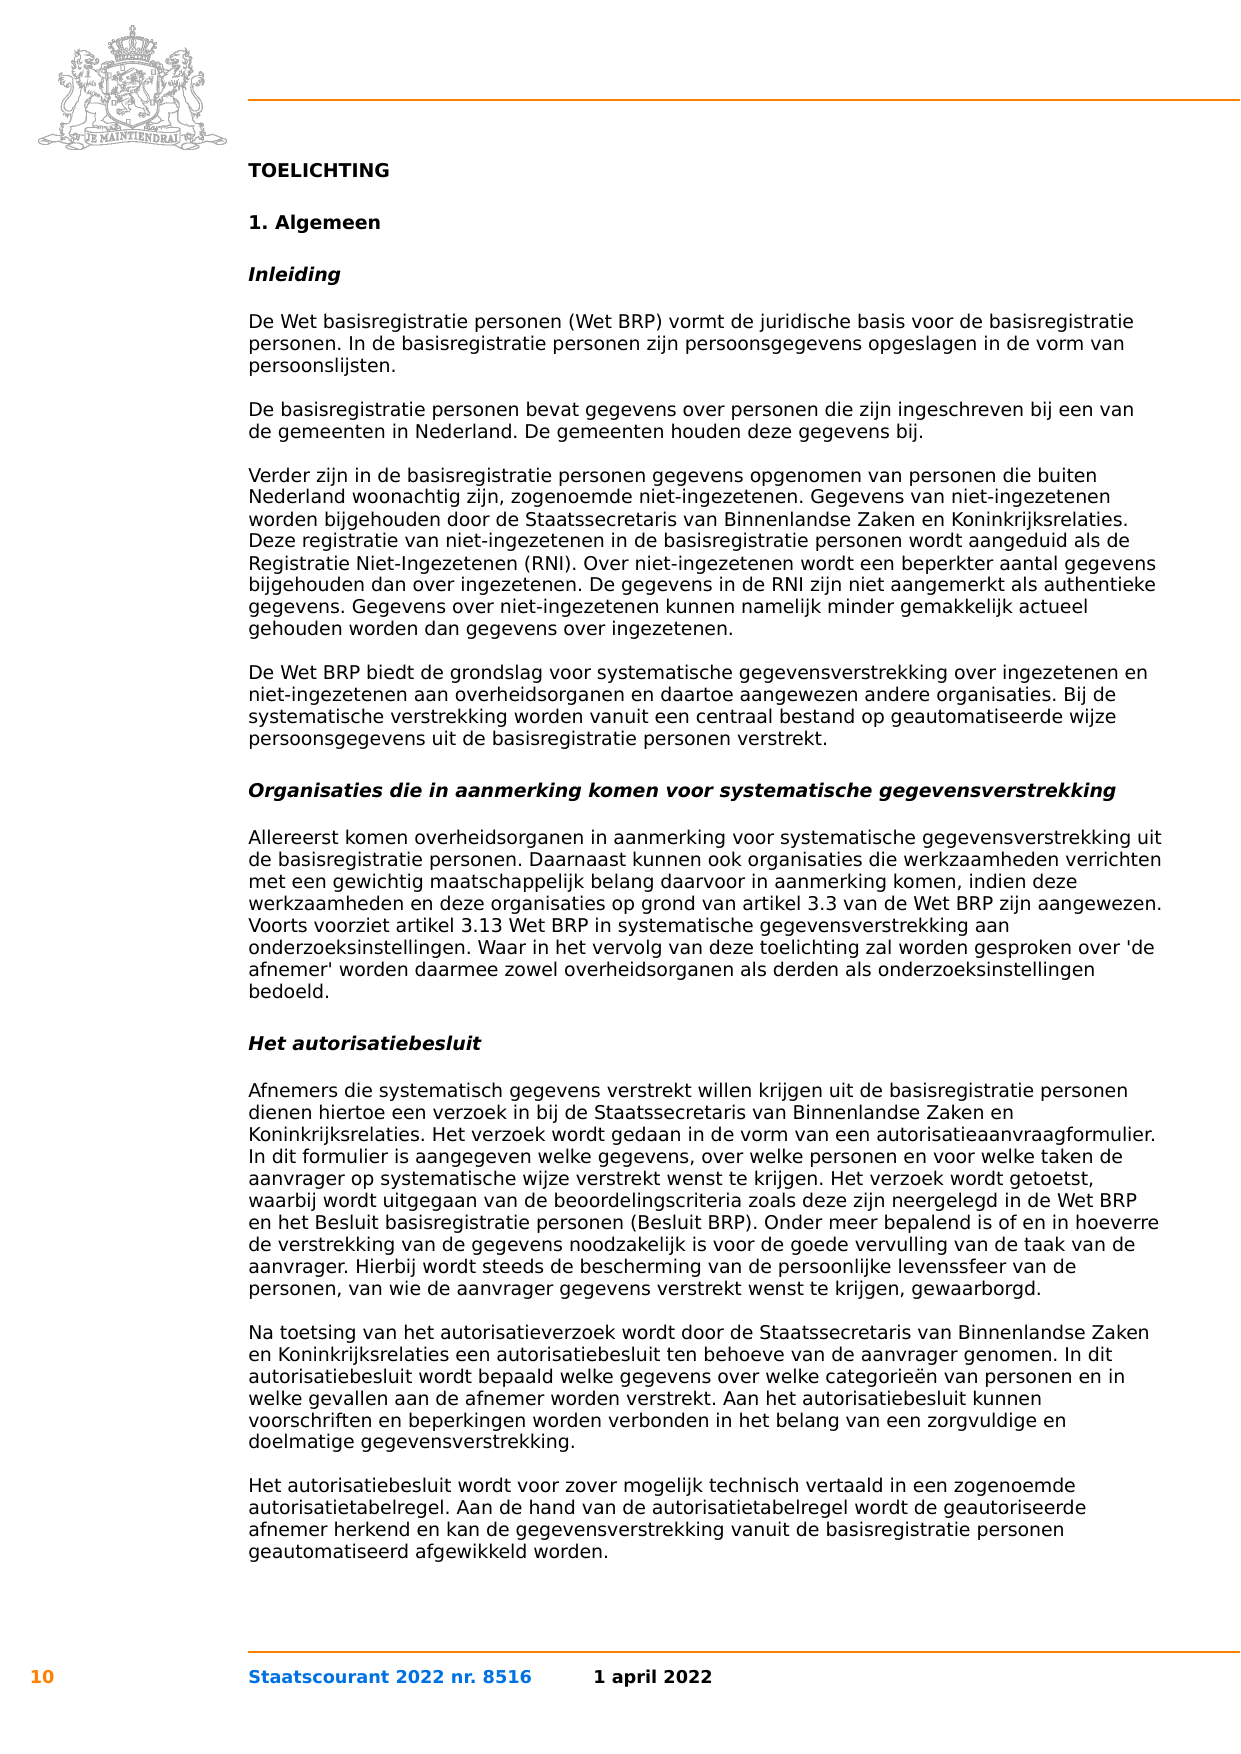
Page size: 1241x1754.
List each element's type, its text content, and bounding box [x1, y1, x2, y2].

text De basisregistratie personen bevat gegevens over personen die zijn ingeschreven bij een van de gemeenten in Nederland. De gemeenten houden deze gegevens bij. [248, 399, 1163, 443]
subtitle TOELICHTING [248, 160, 1163, 182]
text De Wet BRP biedt de grondslag voor systematische gegevensverstrekking over ingezetenen en niet-ingezetenen aan overheidsorganen en daartoe aangewezen andere organisaties. Bij de systematische verstrekking worden vanuit een centraal bestand op geautomatiseerde wijze persoonsgegevens uit de basisregistratie personen verstrekt. [248, 662, 1163, 750]
text Na toetsing van het autorisatieverzoek wordt door de Staatssecretaris van Binnenlandse Zaken en Koninkrijksrelaties een autorisatiebesluit ten behoeve van de aanvrager genomen. In dit autorisatiebesluit wordt bepaald welke gegevens over welke categorieën van personen en in welke gevallen aan de afnemer worden verstrekt. Aan het autorisatiebesluit kunnen voorschriften en beperkingen worden verbonden in het belang van een zorgvuldige en doelmatige gegevensverstrekking. [248, 1322, 1163, 1453]
subtitle 1. Algemeen [248, 212, 1163, 234]
subtitle Het autorisatiebesluit [248, 1033, 1163, 1055]
text De Wet basisregistratie personen (Wet BRP) vormt de juridische basis voor de basisregistratie personen. In de basisregistratie personen zijn persoonsgegevens opgeslagen in de vorm van persoonslijsten. [248, 311, 1163, 377]
text Afnemers die systematisch gegevens verstrekt willen krijgen uit de basisregistratie personen dienen hiertoe een verzoek in bij de Staatssecretaris van Binnenlandse Zaken en Koninkrijksrelaties. Het verzoek wordt gedaan in de vorm van een autorisatieaanvraagformulier. In dit formulier is aangegeven welke gegevens, over welke personen en voor welke taken de aanvrager op systematische wijze verstrekt wenst te krijgen. Het verzoek wordt getoetst, waarbij wordt uitgegaan van de beoordelingscriteria zoals deze zijn neergelegd in de Wet BRP en het Besluit basisregistratie personen (Besluit BRP). Onder meer bepalend is of en in hoeverre de verstrekking van de gegevens noodzakelijk is voor de goede vervulling van de taak van de aanvrager. Hierbij wordt steeds de bescherming van de persoonlijke levenssfeer van de personen, van wie de aanvrager gegevens verstrekt wenst te krijgen, gewaarborgd. [248, 1080, 1163, 1300]
text Verder zijn in de basisregistratie personen gegevens opgenomen van personen die buiten Nederland woonachtig zijn, zogenoemde niet-ingezetenen. Gegevens van niet-ingezetenen worden bijgehouden door de Staatssecretaris van Binnenlandse Zaken en Koninkrijksrelaties. Deze registratie van niet-ingezetenen in de basisregistratie personen wordt aangeduid als de Registratie Niet-Ingezetenen (RNI). Over niet-ingezetenen wordt een beperkter aantal gegevens bijgehouden dan over ingezetenen. De gegevens in de RNI zijn niet aangemerkt als authentieke gegevens. Gegevens over niet-ingezetenen kunnen namelijk minder gemakkelijk actueel gehouden worden dan gegevens over ingezetenen. [248, 464, 1163, 640]
text Allereerst komen overheidsorganen in aanmerking voor systematische gegevensverstrekking uit de basisregistratie personen. Daarnaast kunnen ook organisaties die werkzaamheden verrichten met een gewichtig maatschappelijk belang daarvoor in aanmerking komen, indien deze werkzaamheden en deze organisaties op grond van artikel 3.3 van de Wet BRP zijn aangewezen. Voorts voorziet artikel 3.13 Wet BRP in systematische gegevensverstrekking aan onderzoeksinstellingen. Waar in het vervolg van deze toelichting zal worden gesproken over 'de afnemer' worden daarmee zowel overheidsorganen als derden als onderzoeksinstellingen bedoeld. [248, 827, 1163, 1003]
picture [38, 25, 227, 150]
subtitle Inleiding [248, 264, 1163, 286]
text Het autorisatiebesluit wordt voor zover mogelijk technisch vertaald in een zogenoemde autorisatietabelregel. Aan de hand van de autorisatietabelregel wordt de geautoriseerde afnemer herkend en kan de gegevensverstrekking vanuit de basisregistratie personen geautomatiseerd afgewikkeld worden. [248, 1475, 1163, 1563]
subtitle Organisaties die in aanmerking komen voor systematische gegevensverstrekking [248, 780, 1163, 802]
